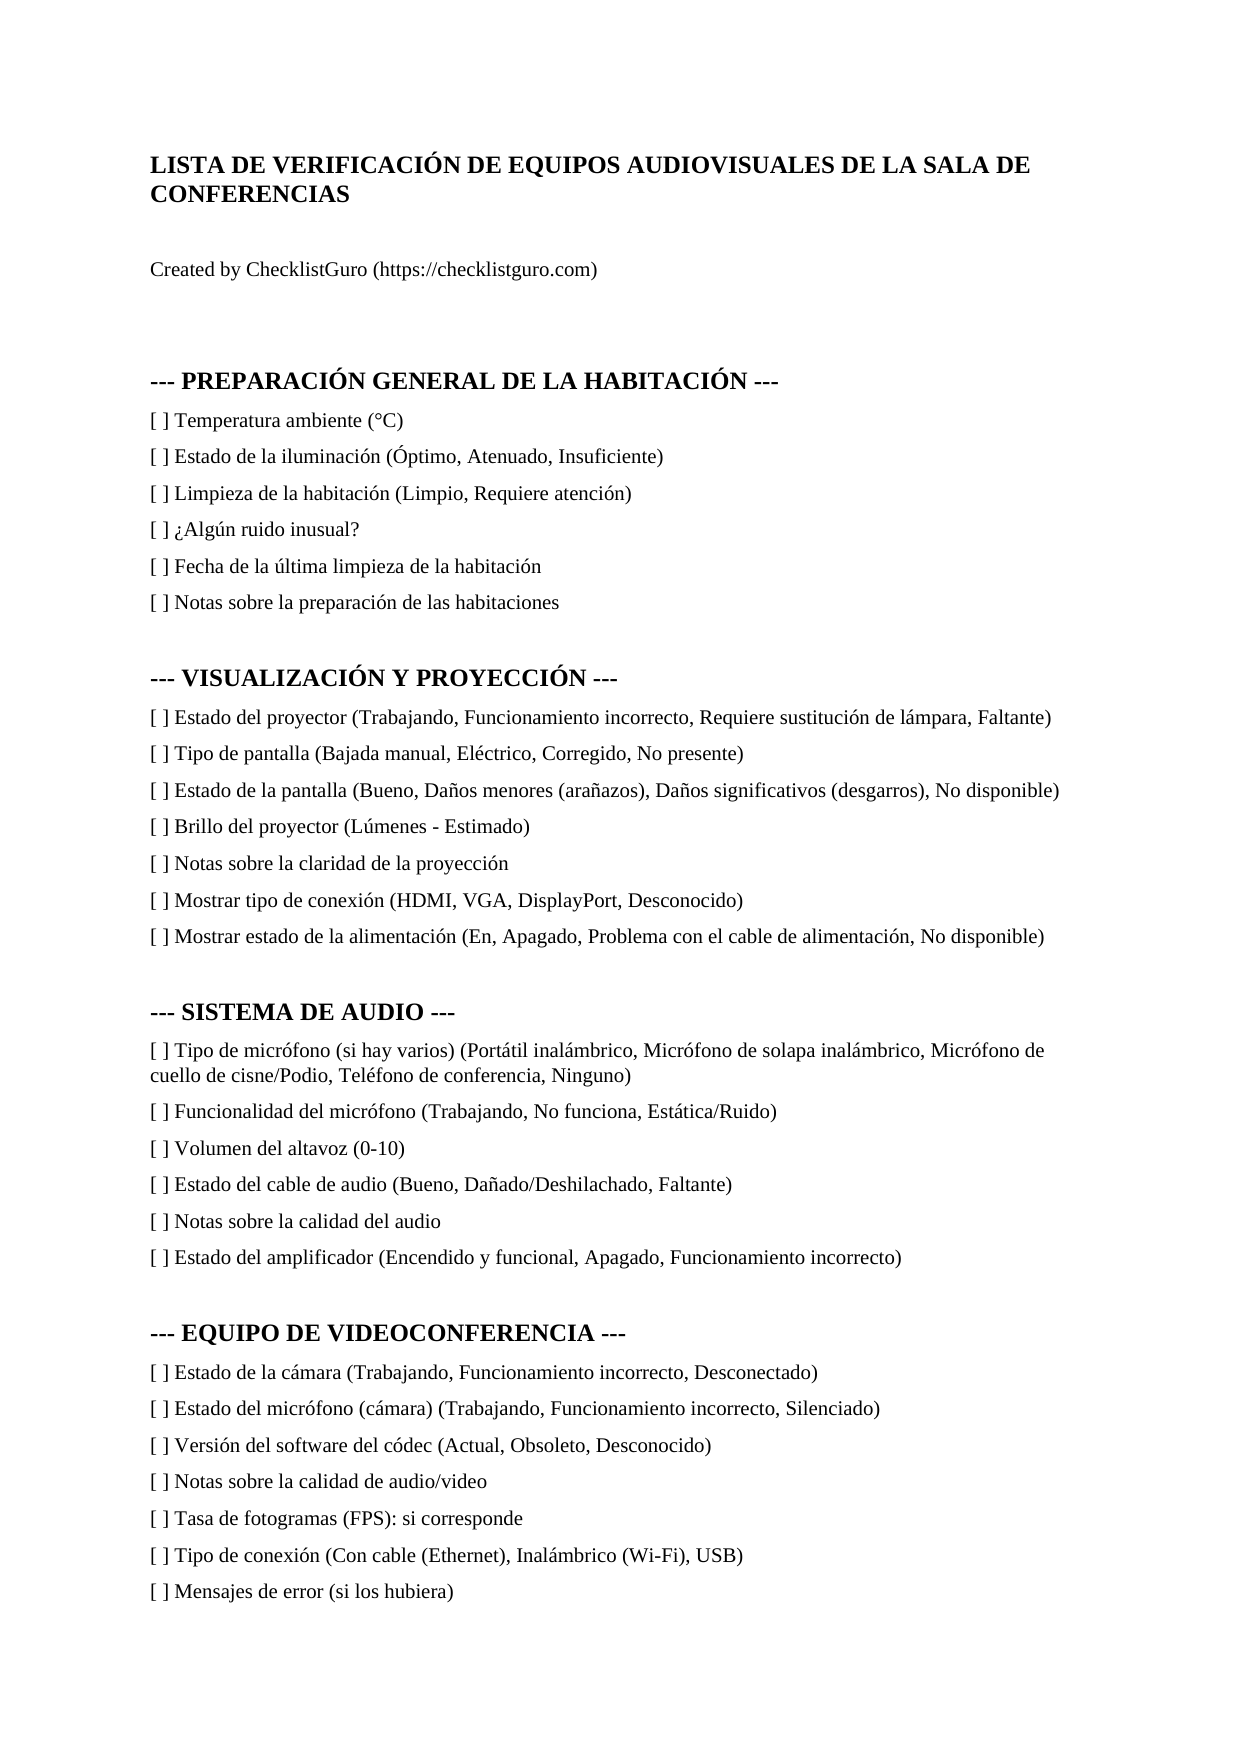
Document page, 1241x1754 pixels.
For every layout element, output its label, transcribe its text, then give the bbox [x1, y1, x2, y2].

text --- SISTEMA DE AUDIO --- [150, 997, 1090, 1026]
text [ ] Mostrar tipo de conexión (HDMI, VGA, DisplayPort, Desconocido) [150, 887, 1090, 912]
text [ ] Estado del amplificador (Encendido y funcional, Apagado, Funcionamiento incorrecto) [150, 1245, 1090, 1269]
text [ ] Estado del proyector (Trabajando, Funcionamiento incorrecto, Requiere sustitución de lámpara, Faltante) [150, 705, 1090, 729]
text [ ] Mostrar estado de la alimentación (En, Apagado, Problema con el cable de alimentación, No disponible) [150, 924, 1090, 948]
text [ ] Estado del cable de audio (Bueno, Dañado/Deshilachado, Faltante) [150, 1172, 1090, 1196]
text [ ] Versión del software del códec (Actual, Obsoleto, Desconocido) [150, 1433, 1090, 1457]
text LISTA DE VERIFICACIÓN DE EQUIPOS AUDIOVISUALES DE LA SALA DE CONFERENCIAS [150, 150, 1090, 207]
text --- PREPARACIÓN GENERAL DE LA HABITACIÓN --- [150, 366, 1090, 395]
text --- EQUIPO DE VIDEOCONFERENCIA --- [150, 1318, 1090, 1347]
text [ ] ¿Algún ruido inusual? [150, 517, 1090, 541]
text [ ] Temperatura ambiente (°C) [150, 407, 1090, 432]
text [ ] Notas sobre la calidad de audio/video [150, 1469, 1090, 1493]
text [ ] Notas sobre la calidad del audio [150, 1209, 1090, 1233]
text [ ] Estado de la pantalla (Bueno, Daños menores (arañazos), Daños significativos (desgarros), No disponible) [150, 778, 1090, 802]
text [ ] Volumen del altavoz (0-10) [150, 1136, 1090, 1160]
text [ ] Brillo del proyector (Lúmenes - Estimado) [150, 814, 1090, 838]
text [ ] Tipo de conexión (Con cable (Ethernet), Inalámbrico (Wi-Fi), USB) [150, 1542, 1090, 1567]
text [ ] Estado del micrófono (cámara) (Trabajando, Funcionamiento incorrecto, Silenciado) [150, 1396, 1090, 1420]
text [ ] Tipo de micrófono (si hay varios) (Portátil inalámbrico, Micrófono de solapa inalámbrico, Micrófono de cuello de cisne/Podio, Teléfono de conferencia, Ninguno) [150, 1038, 1090, 1087]
text [ ] Notas sobre la preparación de las habitaciones [150, 590, 1090, 614]
text --- VISUALIZACIÓN Y PROYECCIÓN --- [150, 663, 1090, 692]
text [ ] Estado de la cámara (Trabajando, Funcionamiento incorrecto, Desconectado) [150, 1360, 1090, 1384]
text [ ] Mensajes de error (si los hubiera) [150, 1579, 1090, 1603]
text [ ] Estado de la iluminación (Óptimo, Atenuado, Insuficiente) [150, 444, 1090, 468]
text [ ] Tasa de fotogramas (FPS): si corresponde [150, 1506, 1090, 1530]
text [ ] Limpieza de la habitación (Limpio, Requiere atención) [150, 481, 1090, 505]
text [ ] Fecha de la última limpieza de la habitación [150, 554, 1090, 578]
text Created by ChecklistGuro (https://checklistguro.com) [150, 257, 1090, 281]
text [ ] Notas sobre la claridad de la proyección [150, 851, 1090, 875]
text [ ] Funcionalidad del micrófono (Trabajando, No funciona, Estática/Ruido) [150, 1099, 1090, 1123]
text [ ] Tipo de pantalla (Bajada manual, Eléctrico, Corregido, No presente) [150, 741, 1090, 765]
